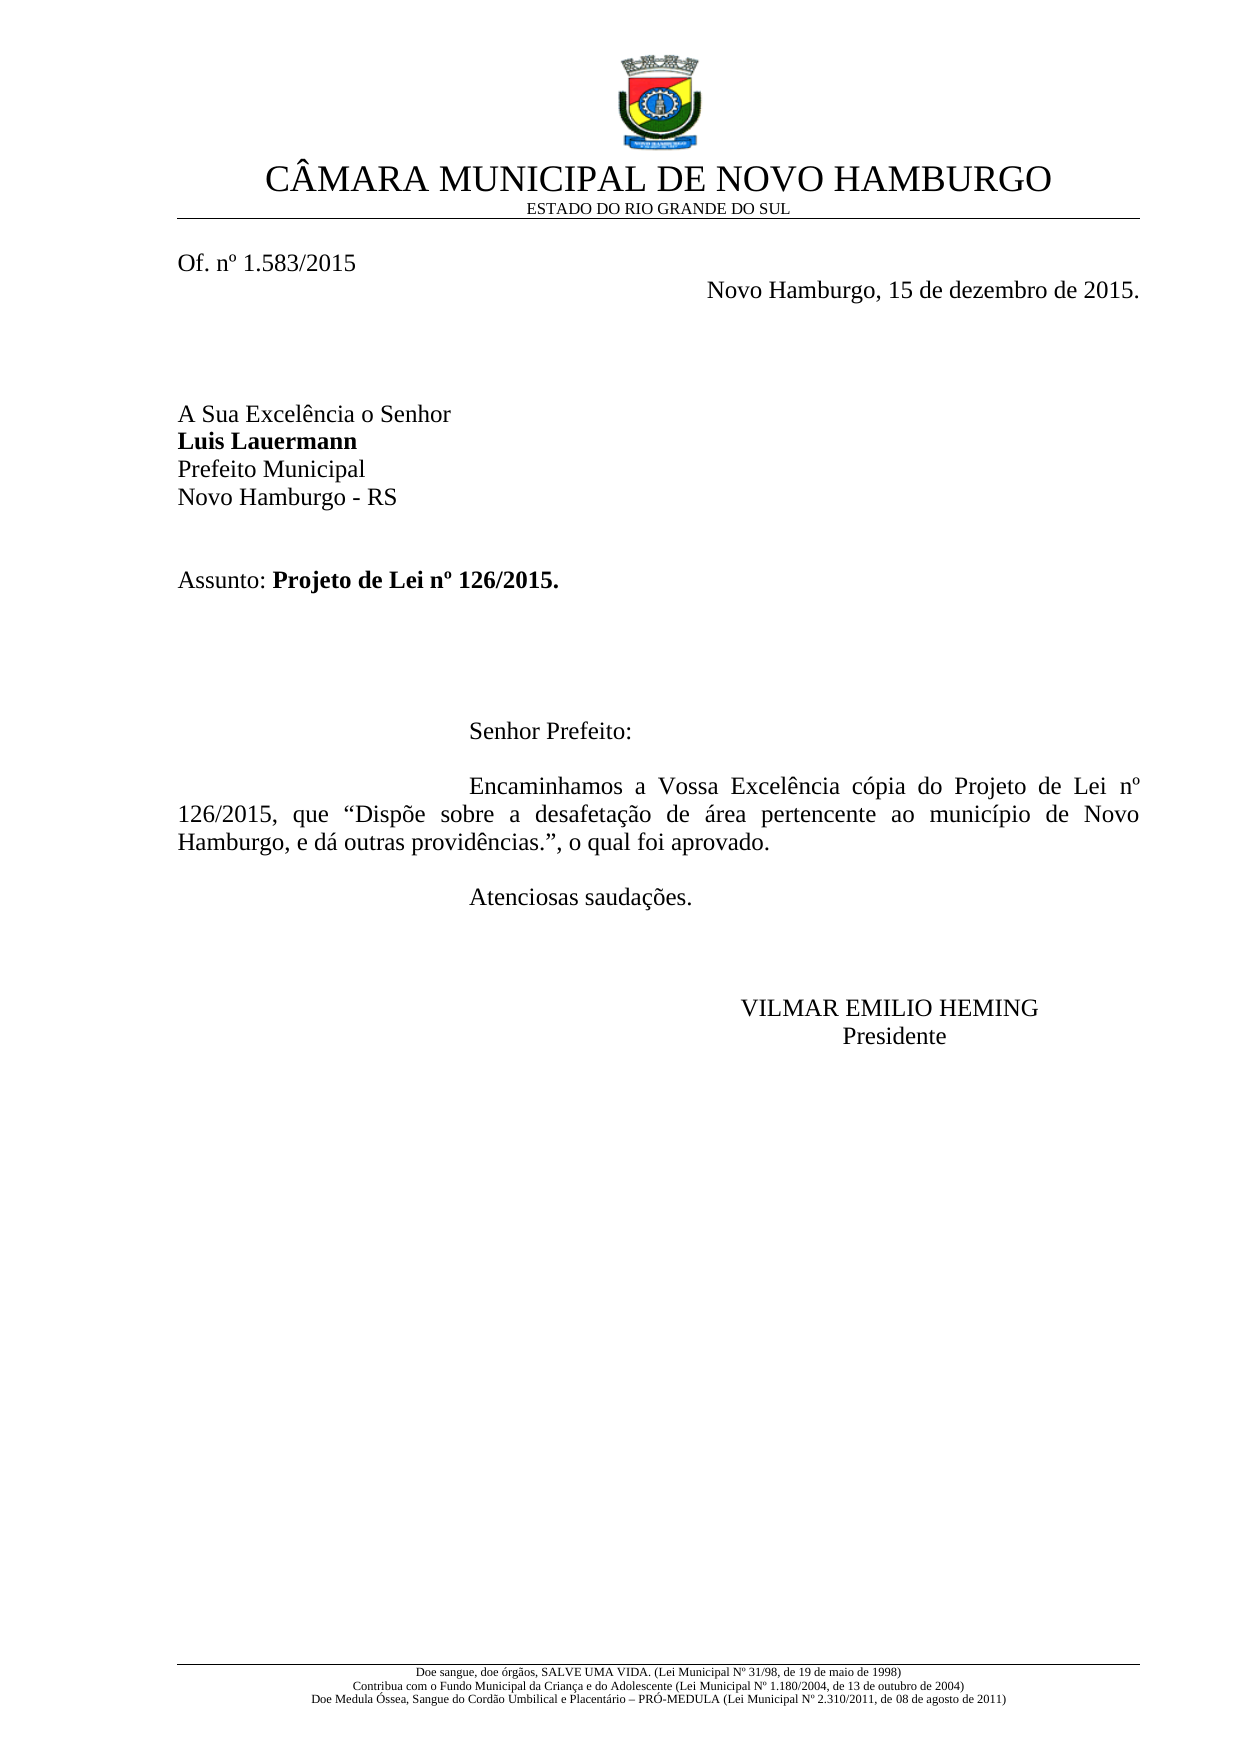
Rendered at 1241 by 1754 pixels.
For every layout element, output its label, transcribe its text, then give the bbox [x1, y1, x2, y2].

text Atenciosas saudações. [177, 883, 1140, 911]
picture [611, 47, 705, 155]
text Assunto: Projeto de Lei nº 126/2015. [177, 566, 1140, 594]
text A Sua Excelência o Senhor [177, 400, 1140, 427]
text Novo Hamburgo - RS [177, 483, 1140, 511]
text Novo Hamburgo, 15 de dezembro de 2015. [177, 276, 1140, 304]
text Encaminhamos a Vossa Excelência cópia do Projeto de Lei nº 126/2015, que “Dispõe sobre a desafetação de área pertencente ao município de Novo Hamburgo, e dá outras providências.”, o qual foi aprovado. [177, 772, 1140, 856]
text Prefeito Municipal [177, 455, 1140, 483]
text Presidente [177, 1022, 1140, 1049]
text Senhor Prefeito: [177, 717, 1140, 745]
text Of. nº 1.583/2015 [177, 249, 1140, 276]
text Luis Lauermann [177, 427, 1140, 455]
text VILMAR EMILIO HEMING [739, 994, 1140, 1022]
